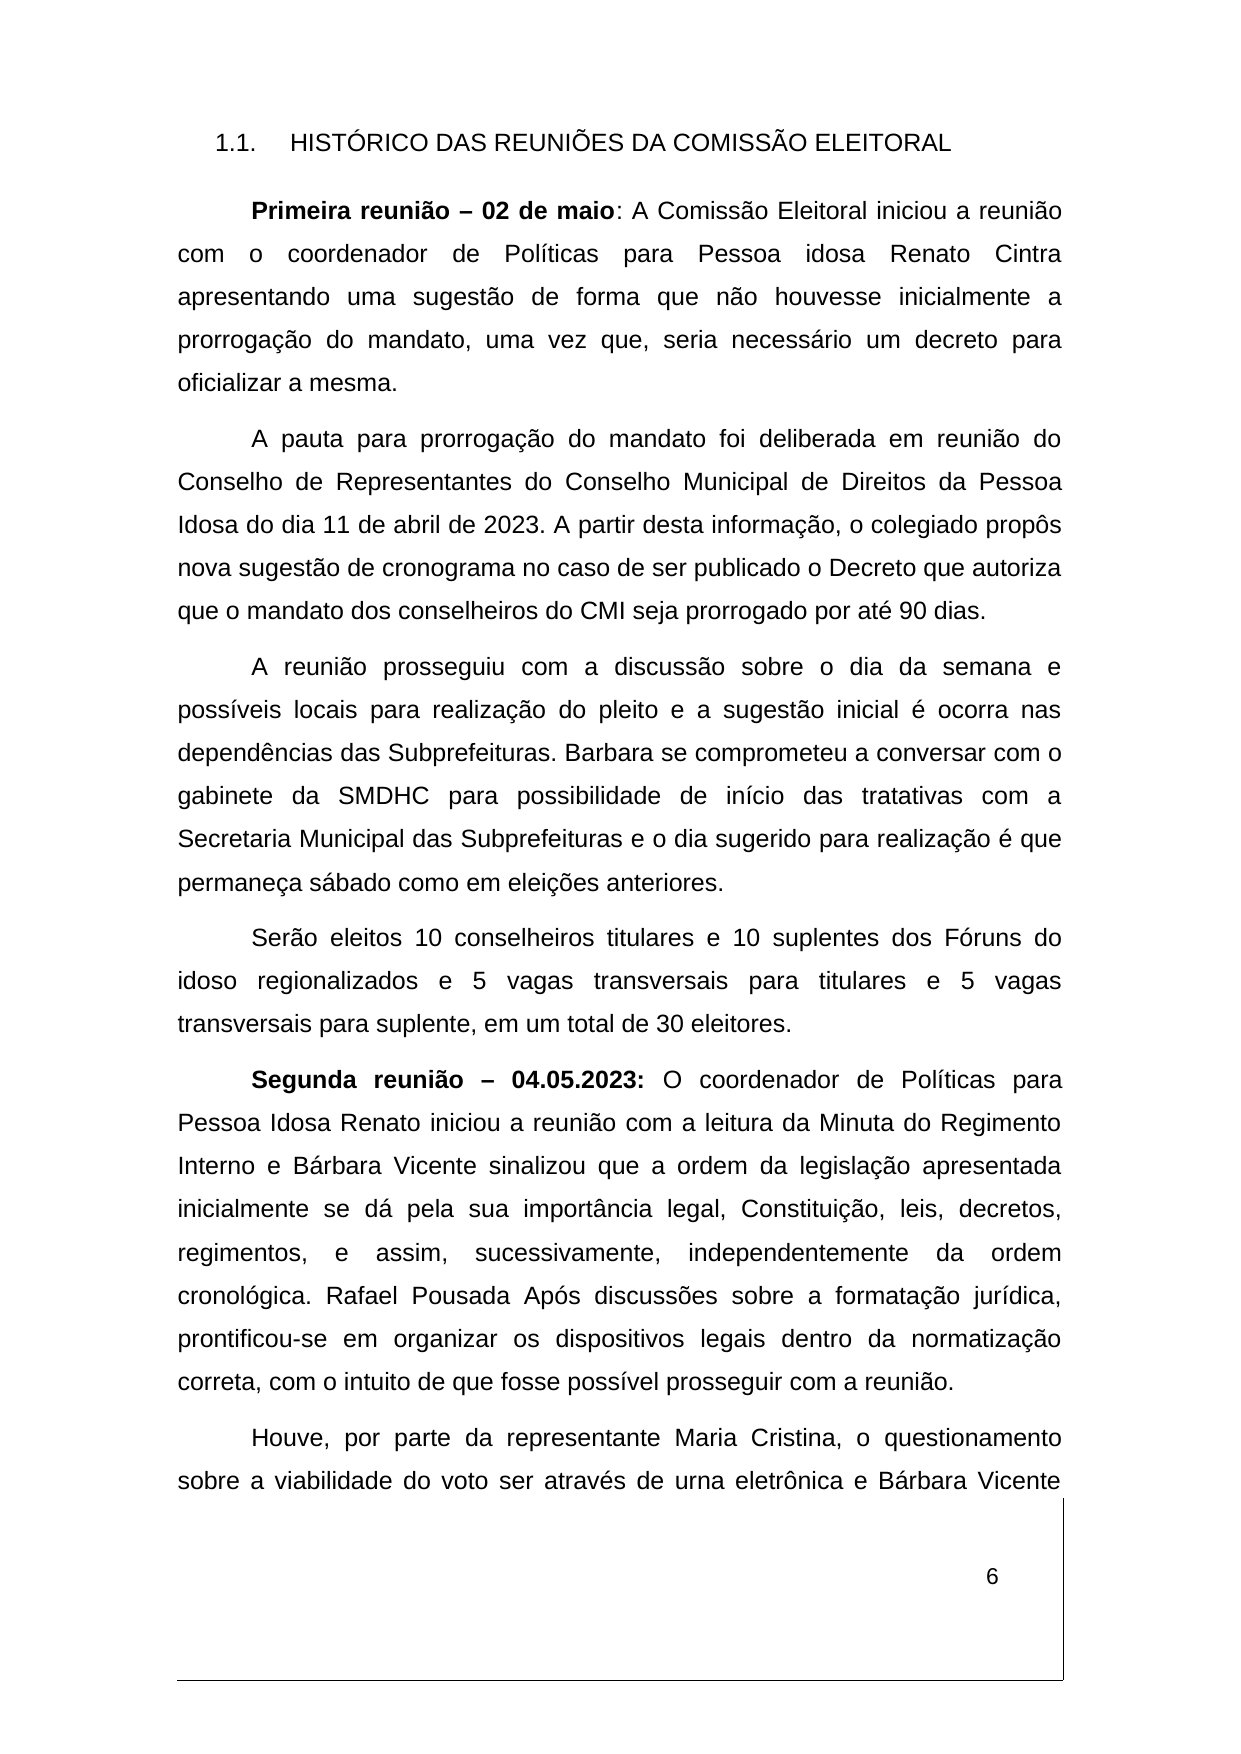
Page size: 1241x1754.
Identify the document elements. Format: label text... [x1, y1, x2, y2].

text A reunião prosseguiu com a discussão sobre o dia da semana e possíveis locais para realização do pleito e a sugestão inicial é ocorra nas dependências das Subprefeituras. Barbara se comprometeu a conversar com o gabinete da SMDHC para possibilidade de início das tratativas com a Secretaria Municipal das Subprefeituras e o dia sugerido para realização é que permaneça sábado como em eleições anteriores. [177, 652, 1063, 896]
list HISTÓRICO DAS REUNIÕES DA COMISSÃO ELEITORAL [215, 127, 1063, 156]
text Houve, por parte da representante Maria Cristina, o questionamento sobre a viabilidade do voto ser através de urna eletrônica e Bárbara Vicente [177, 1422, 1063, 1494]
text Serão eleitos 10 conselheiros titulares e 10 suplentes dos Fóruns do idoso regionalizados e 5 vagas transversais para titulares e 5 vagas transversais para suplente, em um total de 30 eleitores. [177, 923, 1063, 1038]
text Primeira reunião – 02 de maio: A Comissão Eleitoral iniciou a reunião com o coordenador de Políticas para Pessoa idosa Renato Cintra apresentando uma sugestão de forma que não houvesse inicialmente a prorrogação do mandato, uma vez que, seria necessário um decreto para oficializar a mesma. [177, 196, 1063, 397]
text A pauta para prorrogação do mandato foi deliberada em reunião do Conselho de Representantes do Conselho Municipal de Direitos da Pessoa Idosa do dia 11 de abril de 2023. A partir desta informação, o colegiado propôs nova sugestão de cronograma no caso de ser publicado o Decreto que autoriza que o mandato dos conselheiros do CMI seja prorrogado por até 90 dias. [177, 424, 1063, 625]
text Segunda reunião – 04.05.2023: O coordenador de Políticas para Pessoa Idosa Renato iniciou a reunião com a leitura da Minuta do Regimento Interno e Bárbara Vicente sinalizou que a ordem da legislação apresentada inicialmente se dá pela sua importância legal, Constituição, leis, decretos, regimentos, e assim, sucessivamente, independentemente da ordem cronológica. Rafael Pousada Após discussões sobre a formatação jurídica, prontificou-se em organizar os dispositivos legais dentro da normatização correta, com o intuito de que fosse possível prosseguir com a reunião. [177, 1065, 1063, 1396]
